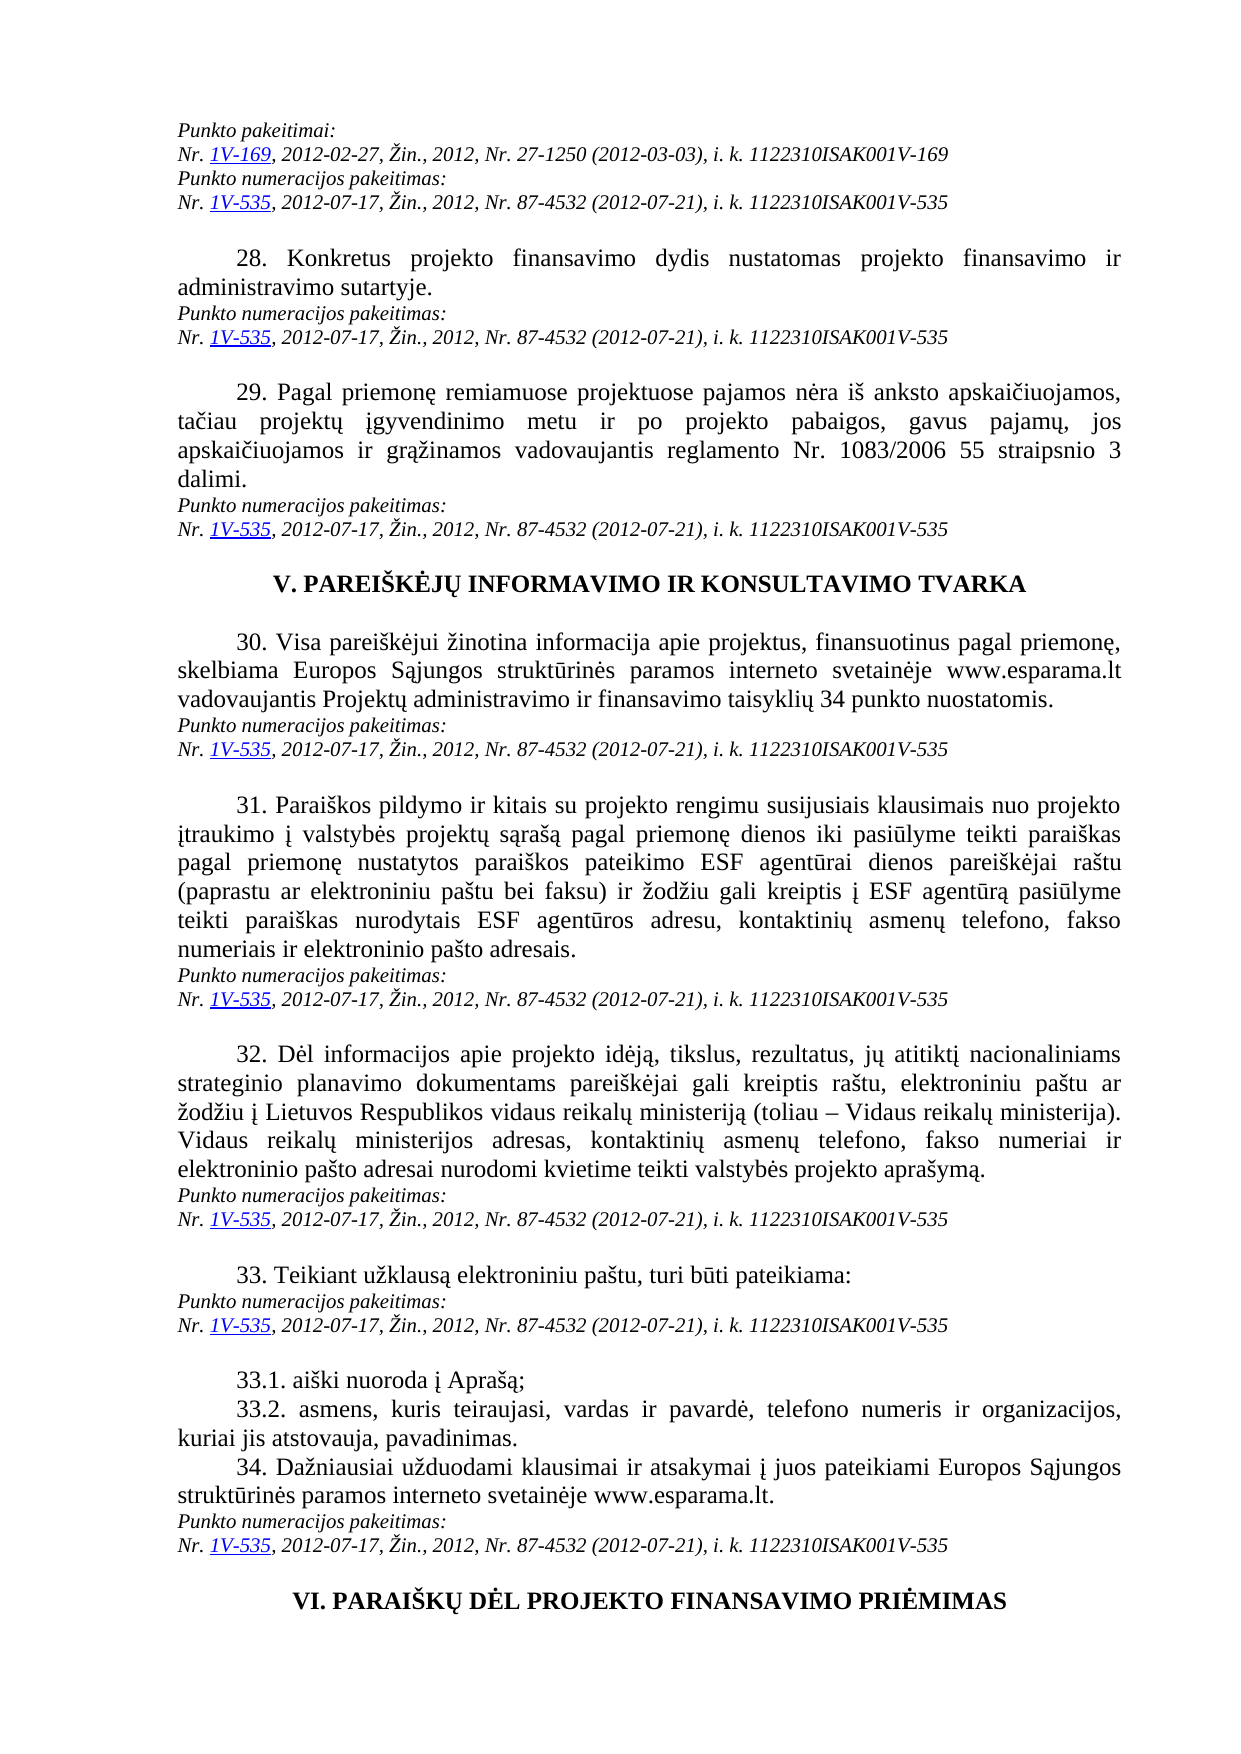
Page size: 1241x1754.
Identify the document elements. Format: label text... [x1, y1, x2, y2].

text Punkto numeracijos pakeitimas: [177, 166, 1122, 190]
text Nr. 1V-169, 2012-02-27, Žin., 2012, Nr. 27-1250 (2012-03-03), i. k. 1122310ISAK001V-169 [177, 142, 1122, 166]
text Punkto numeracijos pakeitimas: [177, 301, 1122, 325]
text Punkto numeracijos pakeitimas: [177, 713, 1122, 737]
text 34. Dažniausiai užduodami klausimai ir atsakymai į juos pateikiami Europos Sąjungos struktūrinės paramos interneto svetainėje www.esparama.lt. [177, 1452, 1122, 1509]
text Nr. 1V-535, 2012-07-17, Žin., 2012, Nr. 87-4532 (2012-07-21), i. k. 1122310ISAK001V-535 [177, 190, 1122, 214]
text 31. Paraiškos pildymo ir kitais su projekto rengimu susijusiais klausimais nuo projekto įtraukimo į valstybės projektų sąrašą pagal priemonę dienos iki pasiūlyme teikti paraiškas pagal priemonę nustatytos paraiškos pateikimo ESF agentūrai dienos pareiškėjai raštu (paprastu ar elektroniniu paštu bei faksu) ir žodžiu gali kreiptis į ESF agentūrą pasiūlyme teikti paraiškas nurodytais ESF agentūros adresu, kontaktinių asmenų telefono, fakso numeriais ir elektroninio pašto adresais. [177, 790, 1122, 962]
text Nr. 1V-535, 2012-07-17, Žin., 2012, Nr. 87-4532 (2012-07-21), i. k. 1122310ISAK001V-535 [177, 325, 1122, 349]
text 33.2. asmens, kuris teiraujasi, vardas ir pavardė, telefono numeris ir organizacijos, kuriai jis atstovauja, pavadinimas. [177, 1394, 1122, 1452]
text VI. PARAIŠKŲ DĖL PROJEKTO FINANSAVIMO PRIĖMIMAS [177, 1586, 1122, 1615]
text Punkto pakeitimai: [177, 118, 1122, 142]
text 32. Dėl informacijos apie projekto idėją, tikslus, rezultatus, jų atitiktį nacionaliniams strateginio planavimo dokumentams pareiškėjai gali kreiptis raštu, elektroniniu paštu ar žodžiu į Lietuvos Respublikos vidaus reikalų ministeriją (toliau – Vidaus reikalų ministerija). Vidaus reikalų ministerijos adresas, kontaktinių asmenų telefono, fakso numeriai ir elektroninio pašto adresai nurodomi kvietime teikti valstybės projekto aprašymą. [177, 1039, 1122, 1183]
text Nr. 1V-535, 2012-07-17, Žin., 2012, Nr. 87-4532 (2012-07-21), i. k. 1122310ISAK001V-535 [177, 1533, 1122, 1557]
text Nr. 1V-535, 2012-07-17, Žin., 2012, Nr. 87-4532 (2012-07-21), i. k. 1122310ISAK001V-535 [177, 1313, 1122, 1337]
text Punkto numeracijos pakeitimas: [177, 1509, 1122, 1533]
text 33.1. aiški nuoroda į Aprašą; [177, 1366, 1122, 1394]
text Nr. 1V-535, 2012-07-17, Žin., 2012, Nr. 87-4532 (2012-07-21), i. k. 1122310ISAK001V-535 [177, 737, 1122, 761]
text 30. Visa pareiškėjui žinotina informacija apie projektus, finansuotinus pagal priemonę, skelbiama Europos Sąjungos struktūrinės paramos interneto svetainėje www.esparama.lt vadovaujantis Projektų administravimo ir finansavimo taisyklių 34 punkto nuostatomis. [177, 627, 1122, 713]
text Punkto numeracijos pakeitimas: [177, 1289, 1122, 1313]
text 33. Teikiant užklausą elektroniniu paštu, turi būti pateikiama: [177, 1260, 1122, 1289]
text Punkto numeracijos pakeitimas: [177, 492, 1122, 517]
text Nr. 1V-535, 2012-07-17, Žin., 2012, Nr. 87-4532 (2012-07-21), i. k. 1122310ISAK001V-535 [177, 1207, 1122, 1231]
text Punkto numeracijos pakeitimas: [177, 1183, 1122, 1207]
text 29. Pagal priemonę remiamuose projektuose pajamos nėra iš anksto apskaičiuojamos, tačiau projektų įgyvendinimo metu ir po projekto pabaigos, gavus pajamų, jos apskaičiuojamos ir grąžinamos vadovaujantis reglamento Nr. 1083/2006 55 straipsnio 3 dalimi. [177, 377, 1122, 492]
text Nr. 1V-535, 2012-07-17, Žin., 2012, Nr. 87-4532 (2012-07-21), i. k. 1122310ISAK001V-535 [177, 517, 1122, 541]
text Punkto numeracijos pakeitimas: [177, 962, 1122, 987]
text 28. Konkretus projekto finansavimo dydis nustatomas projekto finansavimo ir administravimo sutartyje. [177, 243, 1122, 301]
text V. PAREIŠKĖJŲ INFORMAVIMO IR KONSULTAVIMO TVARKA [177, 569, 1122, 598]
text Nr. 1V-535, 2012-07-17, Žin., 2012, Nr. 87-4532 (2012-07-21), i. k. 1122310ISAK001V-535 [177, 987, 1122, 1011]
